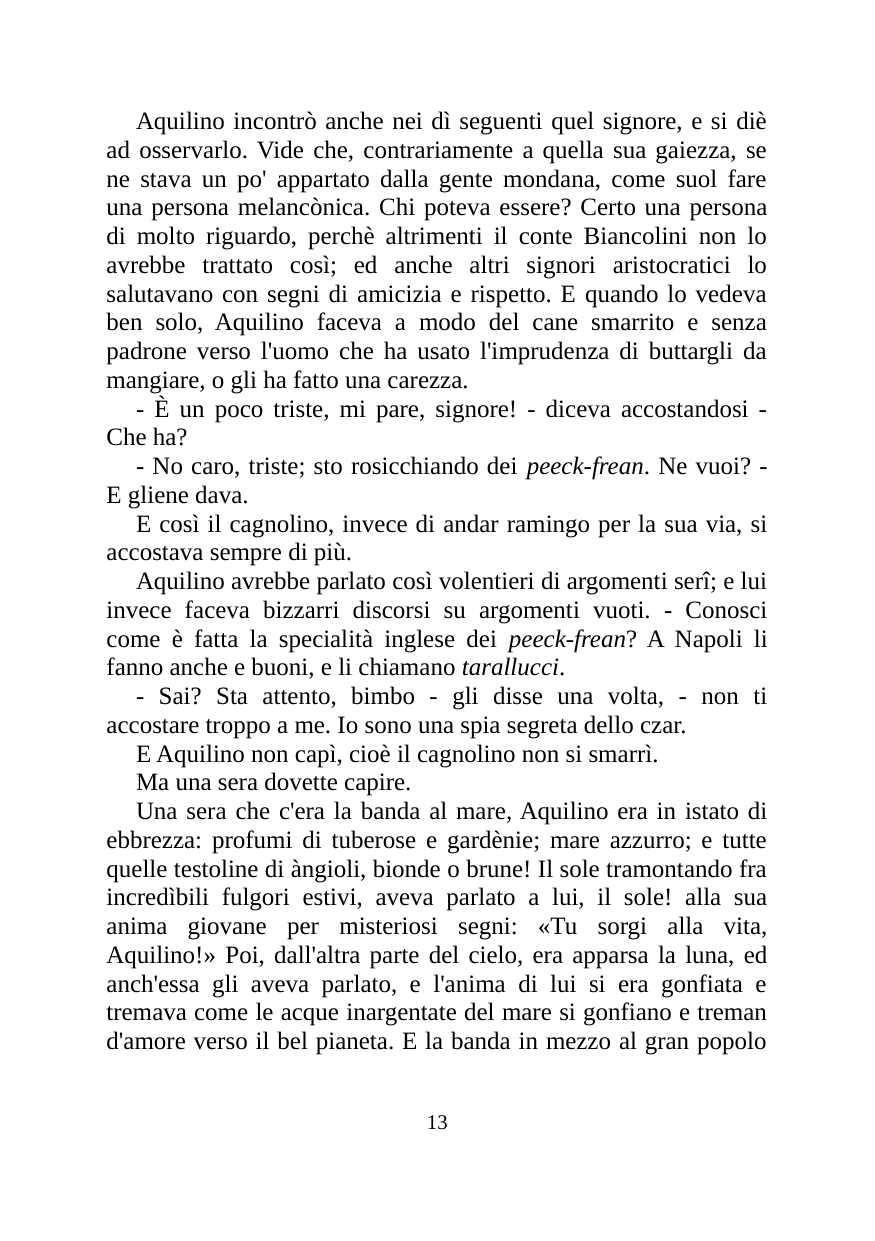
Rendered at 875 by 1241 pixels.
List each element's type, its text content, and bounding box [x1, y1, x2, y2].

text Ma una sera dovette capire. [106, 767, 768, 796]
text Aquilino avrebbe parlato così volentieri di argomenti serî; e lui invece faceva bizzarri discorsi su argomenti vuoti. - Conosci come è fatta la specialità inglese dei peeck-frean? A Napoli li fanno anche e buoni, e li chiamano tarallucci. [106, 566, 768, 681]
text Una sera che c'era la banda al mare, Aquilino era in istato di ebbrezza: profumi di tuberose e gardènie; mare azzurro; e tutte quelle testoline di àngioli, bionde o brune! Il sole tramontando fra incredìbili fulgori estivi, aveva parlato a lui, il sole! alla sua anima giovane per misteriosi segni: «Tu sorgi alla vita, Aquilino!» Poi, dall'altra parte del cielo, era apparsa la luna, ed anch'essa gli aveva parlato, e l'anima di lui si era gonfiata e tremava come le acque inargentate del mare si gonfiano e treman d'amore verso il bel pianeta. E la banda in mezzo al gran popolo [106, 796, 768, 1055]
text - È un poco triste, mi pare, signore! - diceva accostandosi - Che ha? [106, 394, 768, 451]
text E Aquilino non capì, cioè il cagnolino non si smarrì. [106, 739, 768, 767]
text - No caro, triste; sto rosicchiando dei peeck-frean. Ne vuoi? - E gliene dava. [106, 451, 768, 509]
text Aquilino incontrò anche nei dì seguenti quel signore, e si diè ad osservarlo. Vide che, contrariamente a quella sua gaiezza, se ne stava un po' appartato dalla gente mondana, come suol fare una persona melancònica. Chi poteva essere? Certo una persona di molto riguardo, perchè altrimenti il conte Biancolini non lo avrebbe trattato così; ed anche altri signori aristocratici lo salutavano con segni di amicizia e rispetto. E quando lo vedeva ben solo, Aquilino faceva a modo del cane smarrito e senza padrone verso l'uomo che ha usato l'imprudenza di buttargli da mangiare, o gli ha fatto una carezza. [106, 106, 768, 394]
text - Sai? Sta attento, bimbo - gli disse una volta, - non ti accostare troppo a me. Io sono una spia segreta dello czar. [106, 681, 768, 739]
text E così il cagnolino, invece di andar ramingo per la sua via, si accostava sempre di più. [106, 509, 768, 566]
